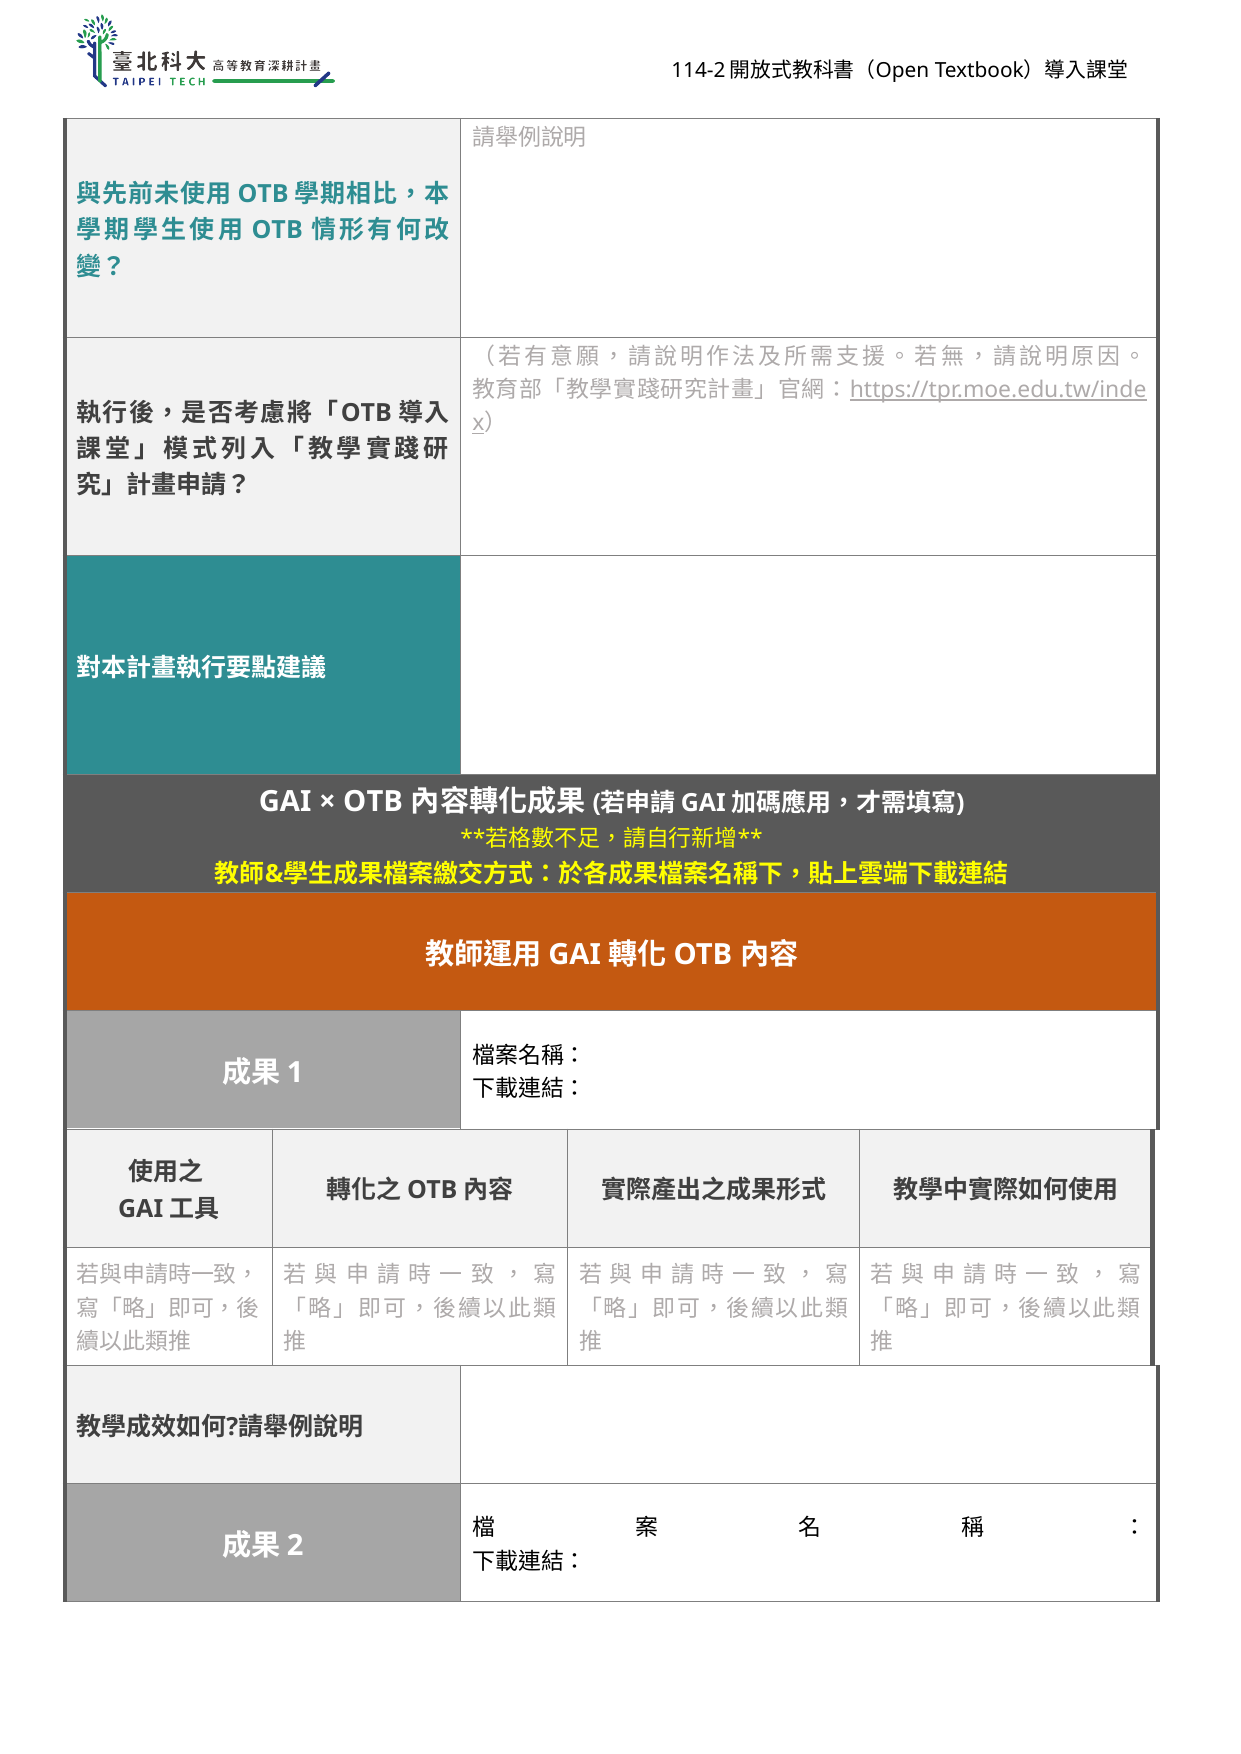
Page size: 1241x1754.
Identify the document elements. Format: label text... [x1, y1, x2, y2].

table_cell 教師運用 GAI 轉化 OTB 內容 [67, 893, 1156, 1010]
table_cell 若與申請時一致，寫「略」即可，後續以此類推 [568, 1248, 859, 1365]
table_cell 檔案名稱： 下載連結： [461, 1011, 1156, 1128]
table_cell [461, 1366, 1156, 1483]
table_cell 請舉例說明 [461, 119, 1156, 337]
table_cell （若有意願，請說明作法及所需支援。若無，請說明原因。 教育部「教學實踐研究計畫」官網：https://tpr.moe.edu.tw/index） [461, 338, 1156, 555]
table_cell 若與申請時一致，寫「略」即可，後續以此類推 [273, 1248, 567, 1365]
table_cell 教學成效如何?請舉例說明 [67, 1366, 460, 1483]
table_cell 檔案名稱： 下載連結： [461, 1484, 1156, 1601]
table_cell 若與申請時一致，寫「略」即可，後續以此類推 [67, 1248, 272, 1365]
table_cell 實際產出之成果形式 [568, 1130, 859, 1247]
table_cell 若與申請時一致，寫「略」即可，後續以此類推 [860, 1248, 1150, 1365]
table_cell 使用之 GAI 工具 [67, 1130, 272, 1247]
table_cell 對本計畫執行要點建議 [67, 556, 460, 774]
table_cell [461, 556, 1156, 774]
table_cell 成果1 [67, 1011, 460, 1128]
table_cell GAI × OTB 內容轉化成果 (若申請GAI加碼應用，才需填寫) **若格數不足，請自行新增** 教師&學生成果檔案繳交方式：於各成果檔案名稱下，貼上雲端下載連結 [67, 775, 1156, 892]
table_cell 教學中實際如何使用 [860, 1130, 1150, 1247]
table_cell 執行後，是否考慮將「OTB導入課堂」模式列入「教學實踐研究」計畫申請？ [67, 338, 460, 555]
table_cell 成果2 [67, 1484, 460, 1601]
table_cell 轉化之 OTB 內容 [273, 1130, 567, 1247]
table_cell 與先前未使用OTB學期相比，本學期學生使用OTB情形有何改變？ [67, 119, 460, 337]
